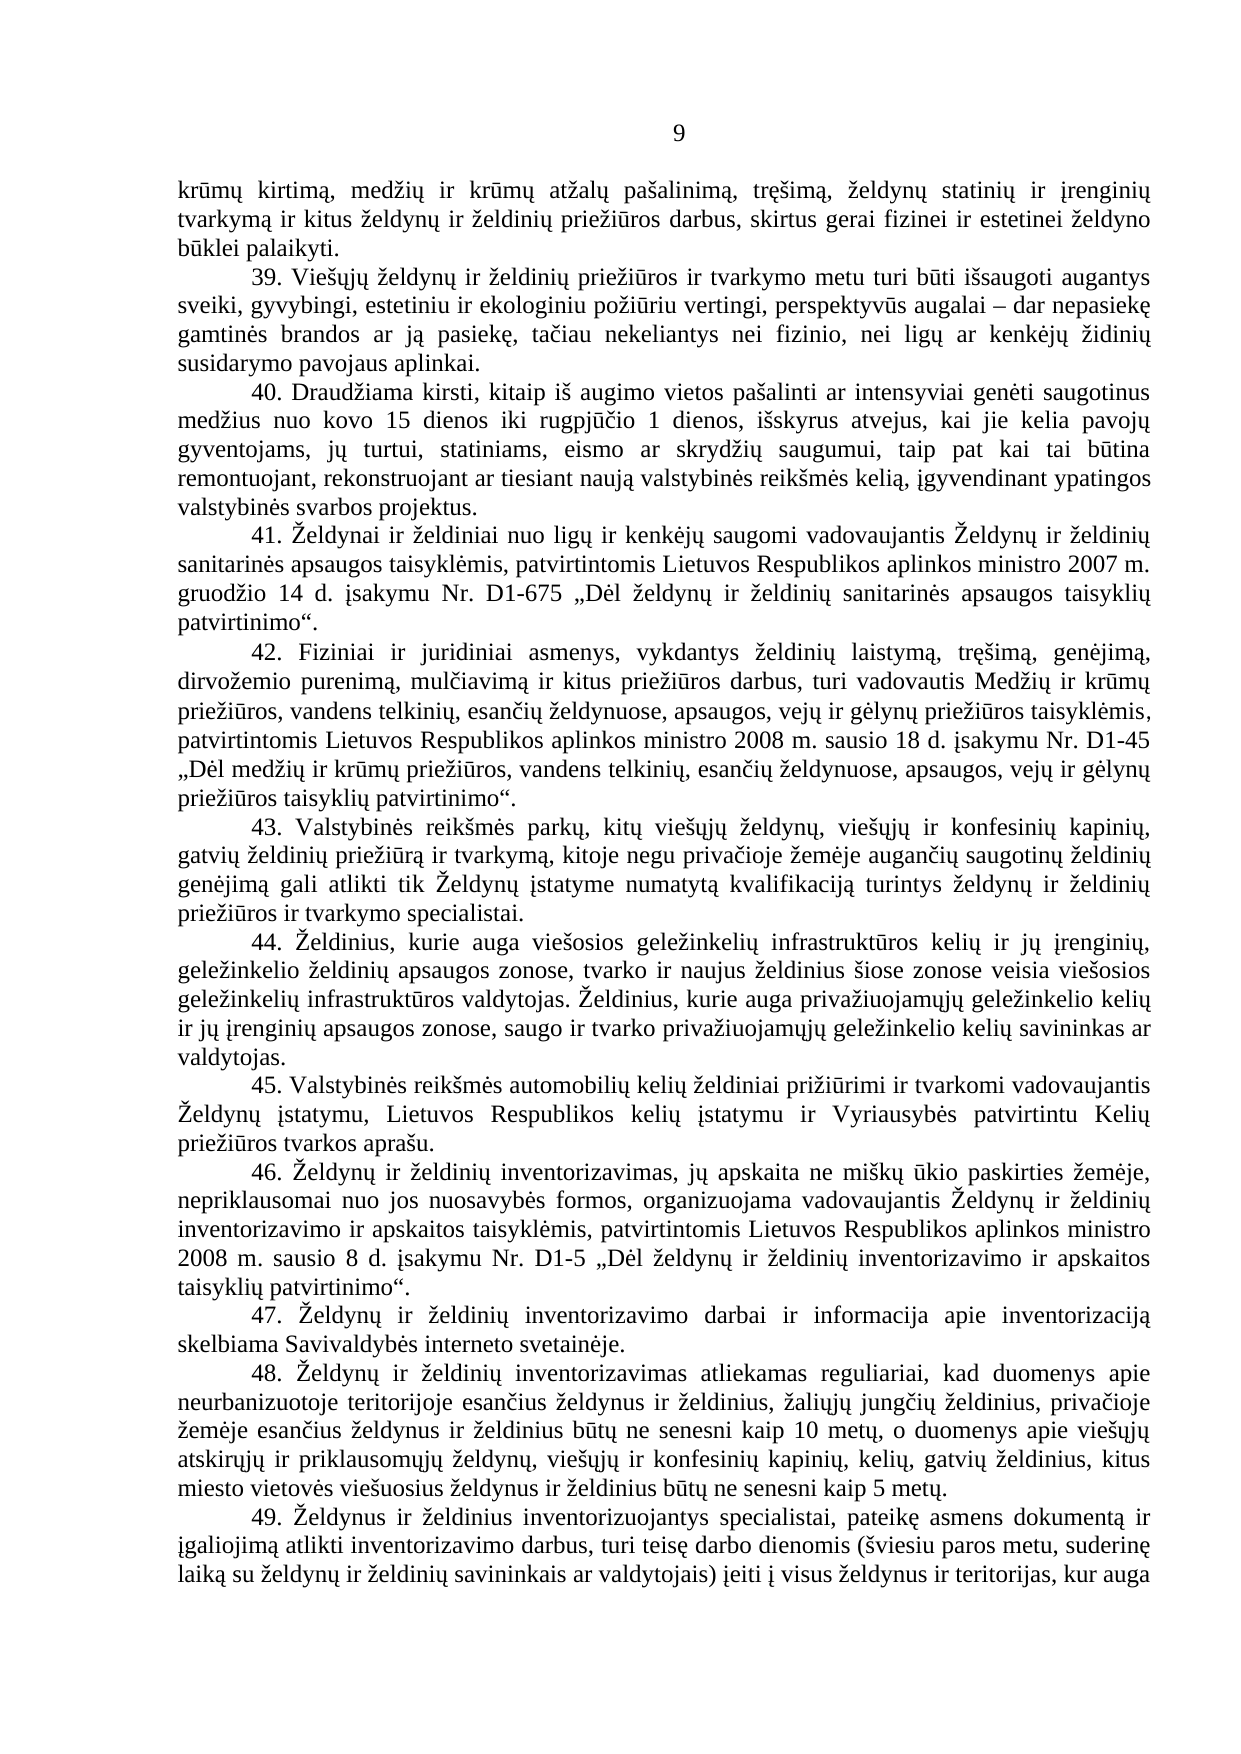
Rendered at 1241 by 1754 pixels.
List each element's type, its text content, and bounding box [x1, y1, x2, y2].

text krūmų kirtimą, medžių ir krūmų atžalų pašalinimą, tręšimą, želdynų statinių ir įrenginių tvarkymą ir kitus želdynų ir želdinių priežiūros darbus, skirtus gerai fizinei ir estetinei želdyno būklei palaikyti. [177, 176, 1152, 262]
text 44. Želdinius, kurie auga viešosios geležinkelių infrastruktūros kelių ir jų įrenginių, geležinkelio želdinių apsaugos zonose, tvarko ir naujus želdinius šiose zonose veisia viešosios geležinkelių infrastruktūros valdytojas. Želdinius, kurie auga privažiuojamųjų geležinkelio kelių ir jų įrenginių apsaugos zonose, saugo ir tvarko privažiuojamųjų geležinkelio kelių savininkas ar valdytojas. [177, 927, 1152, 1070]
text 43. Valstybinės reikšmės parkų, kitų viešųjų želdynų, viešųjų ir konfesinių kapinių, gatvių želdinių priežiūrą ir tvarkymą, kitoje negu privačioje žemėje augančių saugotinų želdinių genėjimą gali atlikti tik Želdynų įstatyme numatytą kvalifikaciją turintys želdynų ir želdinių priežiūros ir tvarkymo specialistai. [177, 812, 1152, 927]
text 47. Želdynų ir želdinių inventorizavimo darbai ir informacija apie inventorizaciją skelbiama Savivaldybės interneto svetainėje. [177, 1300, 1152, 1358]
text 46. Želdynų ir želdinių inventorizavimas, jų apskaita ne miškų ūkio paskirties žemėje, nepriklausomai nuo jos nuosavybės formos, organizuojama vadovaujantis Želdynų ir želdinių inventorizavimo ir apskaitos taisyklėmis, patvirtintomis Lietuvos Respublikos aplinkos ministro 2008 m. sausio 8 d. įsakymu Nr. D1-5 „Dėl želdynų ir želdinių inventorizavimo ir apskaitos taisyklių patvirtinimo“. [177, 1157, 1152, 1300]
text 49. Želdynus ir želdinius inventorizuojantys specialistai, pateikę asmens dokumentą ir įgaliojimą atlikti inventorizavimo darbus, turi teisę darbo dienomis (šviesiu paros metu, suderinę laiką su želdynų ir želdinių savininkais ar valdytojais) įeiti į visus želdynus ir teritorijas, kur auga [177, 1502, 1152, 1588]
text 40. Draudžiama kirsti, kitaip iš augimo vietos pašalinti ar intensyviai genėti saugotinus medžius nuo kovo 15 dienos iki rugpjūčio 1 dienos, išskyrus atvejus, kai jie kelia pavojų gyventojams, jų turtui, statiniams, eismo ar skrydžių saugumui, taip pat kai tai būtina remontuojant, rekonstruojant ar tiesiant naują valstybinės reikšmės kelią, įgyvendinant ypatingos valstybinės svarbos projektus. [177, 377, 1152, 521]
text 42. Fiziniai ir juridiniai asmenys, vykdantys želdinių laistymą, tręšimą, genėjimą, dirvožemio purenimą, mulčiavimą ir kitus priežiūros darbus, turi vadovautis Medžių ir krūmų priežiūros, vandens telkinių, esančių želdynuose, apsaugos, vejų ir gėlynų priežiūros taisyklėmis, patvirtintomis Lietuvos Respublikos aplinkos ministro 2008 m. sausio 18 d. įsakymu Nr. D1-45 „Dėl medžių ir krūmų priežiūros, vandens telkinių, esančių želdynuose, apsaugos, vejų ir gėlynų priežiūros taisyklių patvirtinimo“. [177, 636, 1152, 812]
text 41. Želdynai ir želdiniai nuo ligų ir kenkėjų saugomi vadovaujantis Želdynų ir želdinių sanitarinės apsaugos taisyklėmis, patvirtintomis Lietuvos Respublikos aplinkos ministro 2007 m. gruodžio 14 d. įsakymu Nr. D1-675 „Dėl želdynų ir želdinių sanitarinės apsaugos taisyklių patvirtinimo“. [177, 521, 1152, 636]
text 39. Viešųjų želdynų ir želdinių priežiūros ir tvarkymo metu turi būti išsaugoti augantys sveiki, gyvybingi, estetiniu ir ekologiniu požiūriu vertingi, perspektyvūs augalai – dar nepasiekę gamtinės brandos ar ją pasiekę, tačiau nekeliantys nei fizinio, nei ligų ar kenkėjų židinių susidarymo pavojaus aplinkai. [177, 262, 1152, 377]
text 45. Valstybinės reikšmės automobilių kelių želdiniai prižiūrimi ir tvarkomi vadovaujantis Želdynų įstatymu, Lietuvos Respublikos kelių įstatymu ir Vyriausybės patvirtintu Kelių priežiūros tvarkos aprašu. [177, 1070, 1152, 1157]
text 48. Želdynų ir želdinių inventorizavimas atliekamas reguliariai, kad duomenys apie neurbanizuotoje teritorijoje esančius želdynus ir želdinius, žaliųjų jungčių želdinius, privačioje žemėje esančius želdynus ir želdinius būtų ne senesni kaip 10 metų, o duomenys apie viešųjų atskirųjų ir priklausomųjų želdynų, viešųjų ir konfesinių kapinių, kelių, gatvių želdinius, kitus miesto vietovės viešuosius želdynus ir želdinius būtų ne senesni kaip 5 metų. [177, 1358, 1152, 1502]
